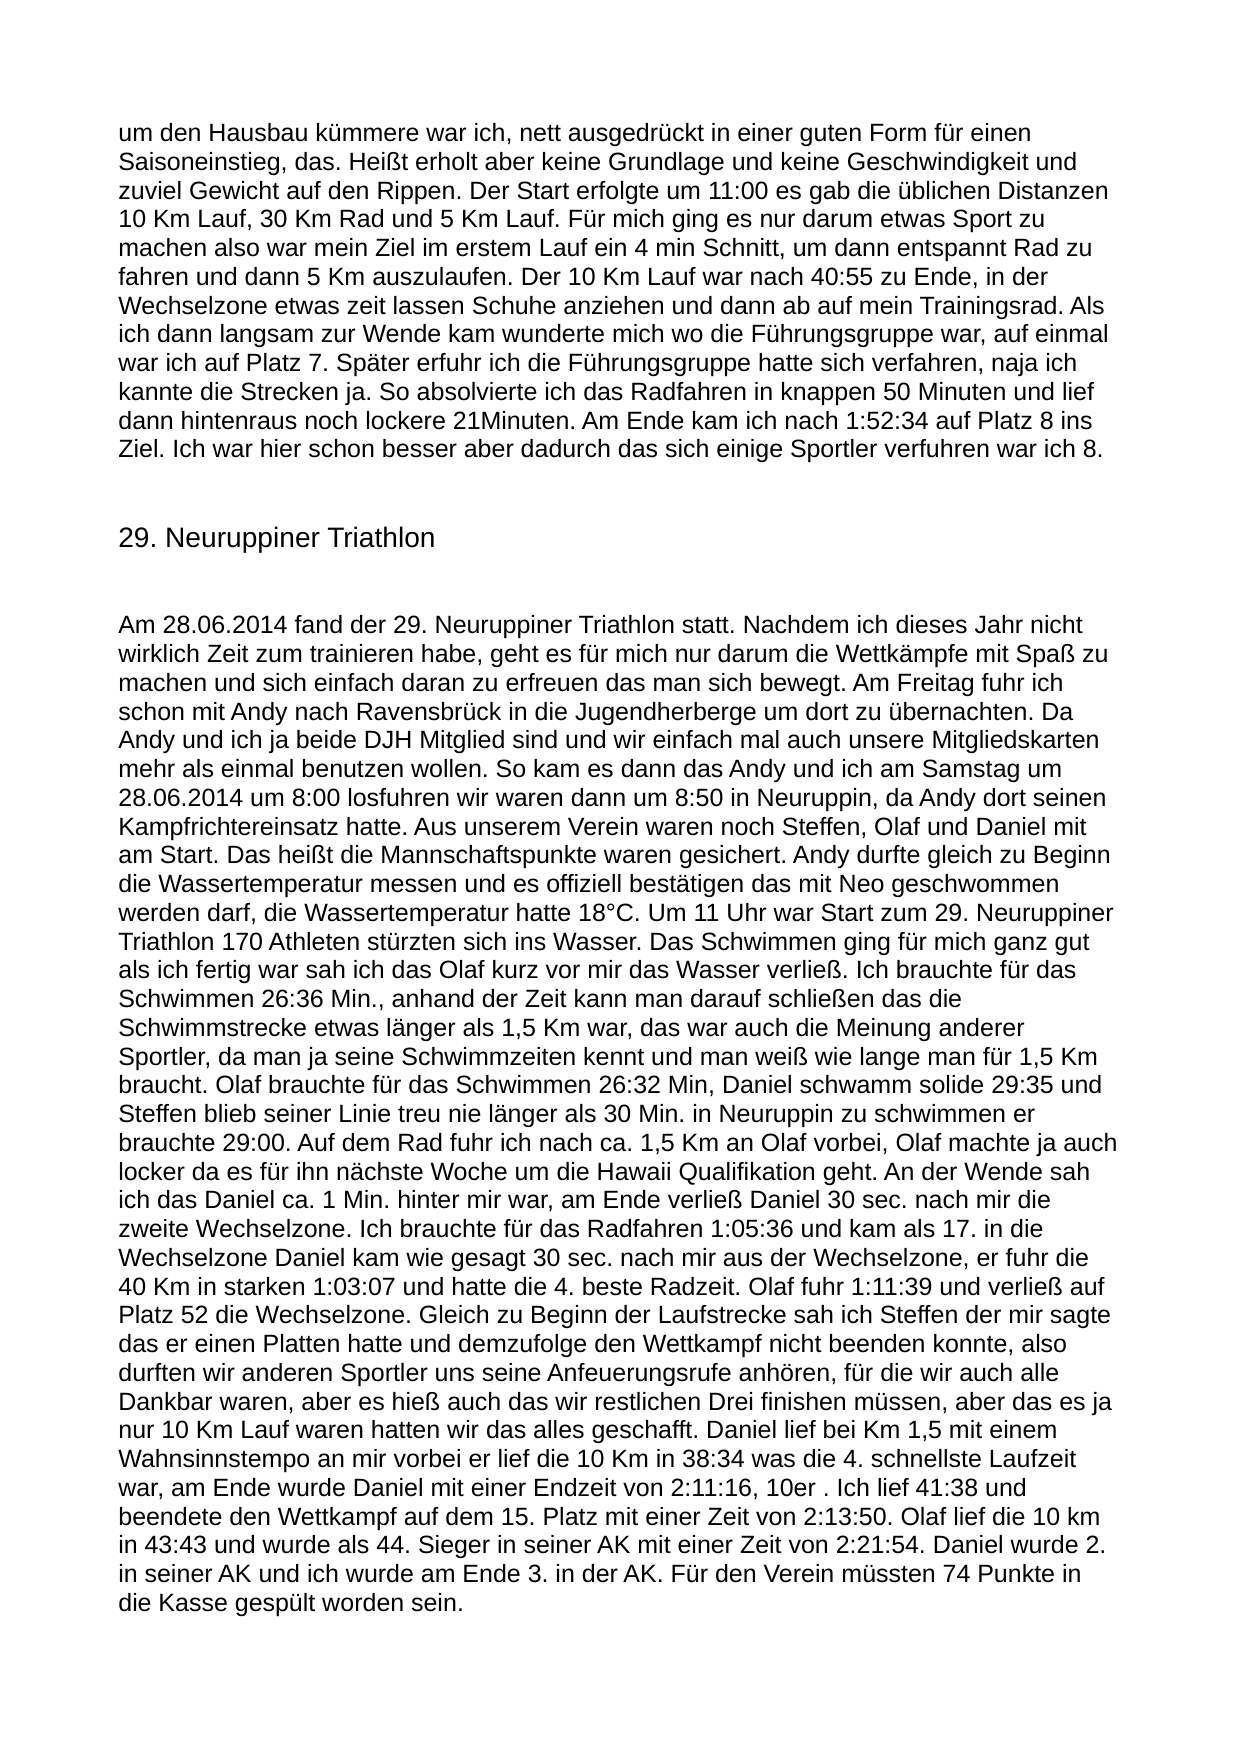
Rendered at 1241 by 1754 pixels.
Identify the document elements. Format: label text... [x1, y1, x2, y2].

text Am 28.06.2014 fand der 29. Neuruppiner Triathlon statt. Nachdem ich dieses Jahr nicht wirklich Zeit zum trainieren habe, geht es für mich nur darum die Wettkämpfe mit Spaß zu machen und sich einfach daran zu erfreuen das man sich bewegt. Am Freitag fuhr ich schon mit Andy nach Ravensbrück in die Jugendherberge um dort zu übernachten. Da Andy und ich ja beide DJH Mitglied sind und wir einfach mal auch unsere Mitgliedskarten mehr als einmal benutzen wollen. So kam es dann das Andy und ich am Samstag um 28.06.2014 um 8:00 losfuhren wir waren dann um 8:50 in Neuruppin, da Andy dort seinen Kampfrichtereinsatz hatte. Aus unserem Verein waren noch Steffen, Olaf und Daniel mit am Start. Das heißt die Mannschaftspunkte waren gesichert. Andy durfte gleich zu Beginn die Wassertemperatur messen und es offiziell bestätigen das mit Neo geschwommen werden darf, die Wassertemperatur hatte 18°C. Um 11 Uhr war Start zum 29. Neuruppiner Triathlon 170 Athleten stürzten sich ins Wasser. Das Schwimmen ging für mich ganz gut als ich fertig war sah ich das Olaf kurz vor mir das Wasser verließ. Ich brauchte für das Schwimmen 26:36 Min., anhand der Zeit kann man darauf schließen das die Schwimmstrecke etwas länger als 1,5 Km war, das war auch die Meinung anderer Sportler, da man ja seine Schwimmzeiten kennt und man weiß wie lange man für 1,5 Km braucht. Olaf brauchte für das Schwimmen 26:32 Min, Daniel schwamm solide 29:35 und Steffen blieb seiner Linie treu nie länger als 30 Min. in Neuruppin zu schwimmen er brauchte 29:00. Auf dem Rad fuhr ich nach ca. 1,5 Km an Olaf vorbei, Olaf machte ja auch locker da es für ihn nächste Woche um die Hawaii Qualifikation geht. An der Wende sah ich das Daniel ca. 1 Min. hinter mir war, am Ende verließ Daniel 30 sec. nach mir die zweite Wechselzone. Ich brauchte für das Radfahren 1:05:36 und kam als 17. in die Wechselzone Daniel kam wie gesagt 30 sec. nach mir aus der Wechselzone, er fuhr die 40 Km in starken 1:03:07 und hatte die 4. beste Radzeit. Olaf fuhr 1:11:39 und verließ auf Platz 52 die Wechselzone. Gleich zu Beginn der Laufstrecke sah ich Steffen der mir sagte das er einen Platten hatte und demzufolge den Wettkampf nicht beenden konnte, also durften wir anderen Sportler uns seine Anfeuerungsrufe anhören, für die wir auch alle Dankbar waren, aber es hieß auch das wir restlichen Drei finishen müssen, aber das es ja nur 10 Km Lauf waren hatten wir das alles geschafft. Daniel lief bei Km 1,5 mit einem Wahnsinnstempo an mir vorbei er lief die 10 Km in 38:34 was die 4. schnellste Laufzeit war, am Ende wurde Daniel mit einer Endzeit von 2:11:16, 10er . Ich lief 41:38 und beendete den Wettkampf auf dem 15. Platz mit einer Zeit von 2:13:50. Olaf lief die 10 km in 43:43 und wurde als 44. Sieger in seiner AK mit einer Zeit von 2:21:54. Daniel wurde 2. in seiner AK und ich wurde am Ende 3. in der AK. Für den Verein müssten 74 Punkte in die Kasse gespült worden sein. [118, 611, 1122, 1617]
text 29. Neuruppiner Triathlon [118, 521, 1122, 553]
text um den Hausbau kümmere war ich, nett ausgedrückt in einer guten Form für einen Saisoneinstieg, das. Heißt erholt aber keine Grundlage und keine Geschwindigkeit und zuviel Gewicht auf den Rippen. Der Start erfolgte um 11:00 es gab die üblichen Distanzen 10 Km Lauf, 30 Km Rad und 5 Km Lauf. Für mich ging es nur darum etwas Sport zu machen also war mein Ziel im erstem Lauf ein 4 min Schnitt, um dann entspannt Rad zu fahren und dann 5 Km auszulaufen. Der 10 Km Lauf war nach 40:55 zu Ende, in der Wechselzone etwas zeit lassen Schuhe anziehen und dann ab auf mein Trainingsrad. Als ich dann langsam zur Wende kam wunderte mich wo die Führungsgruppe war, auf einmal war ich auf Platz 7. Später erfuhr ich die Führungsgruppe hatte sich verfahren, naja ich kannte die Strecken ja. So absolvierte ich das Radfahren in knappen 50 Minuten und lief dann hintenraus noch lockere 21Minuten. Am Ende kam ich nach 1:52:34 auf Platz 8 ins Ziel. Ich war hier schon besser aber dadurch das sich einige Sportler verfuhren war ich 8. [118, 118, 1122, 463]
